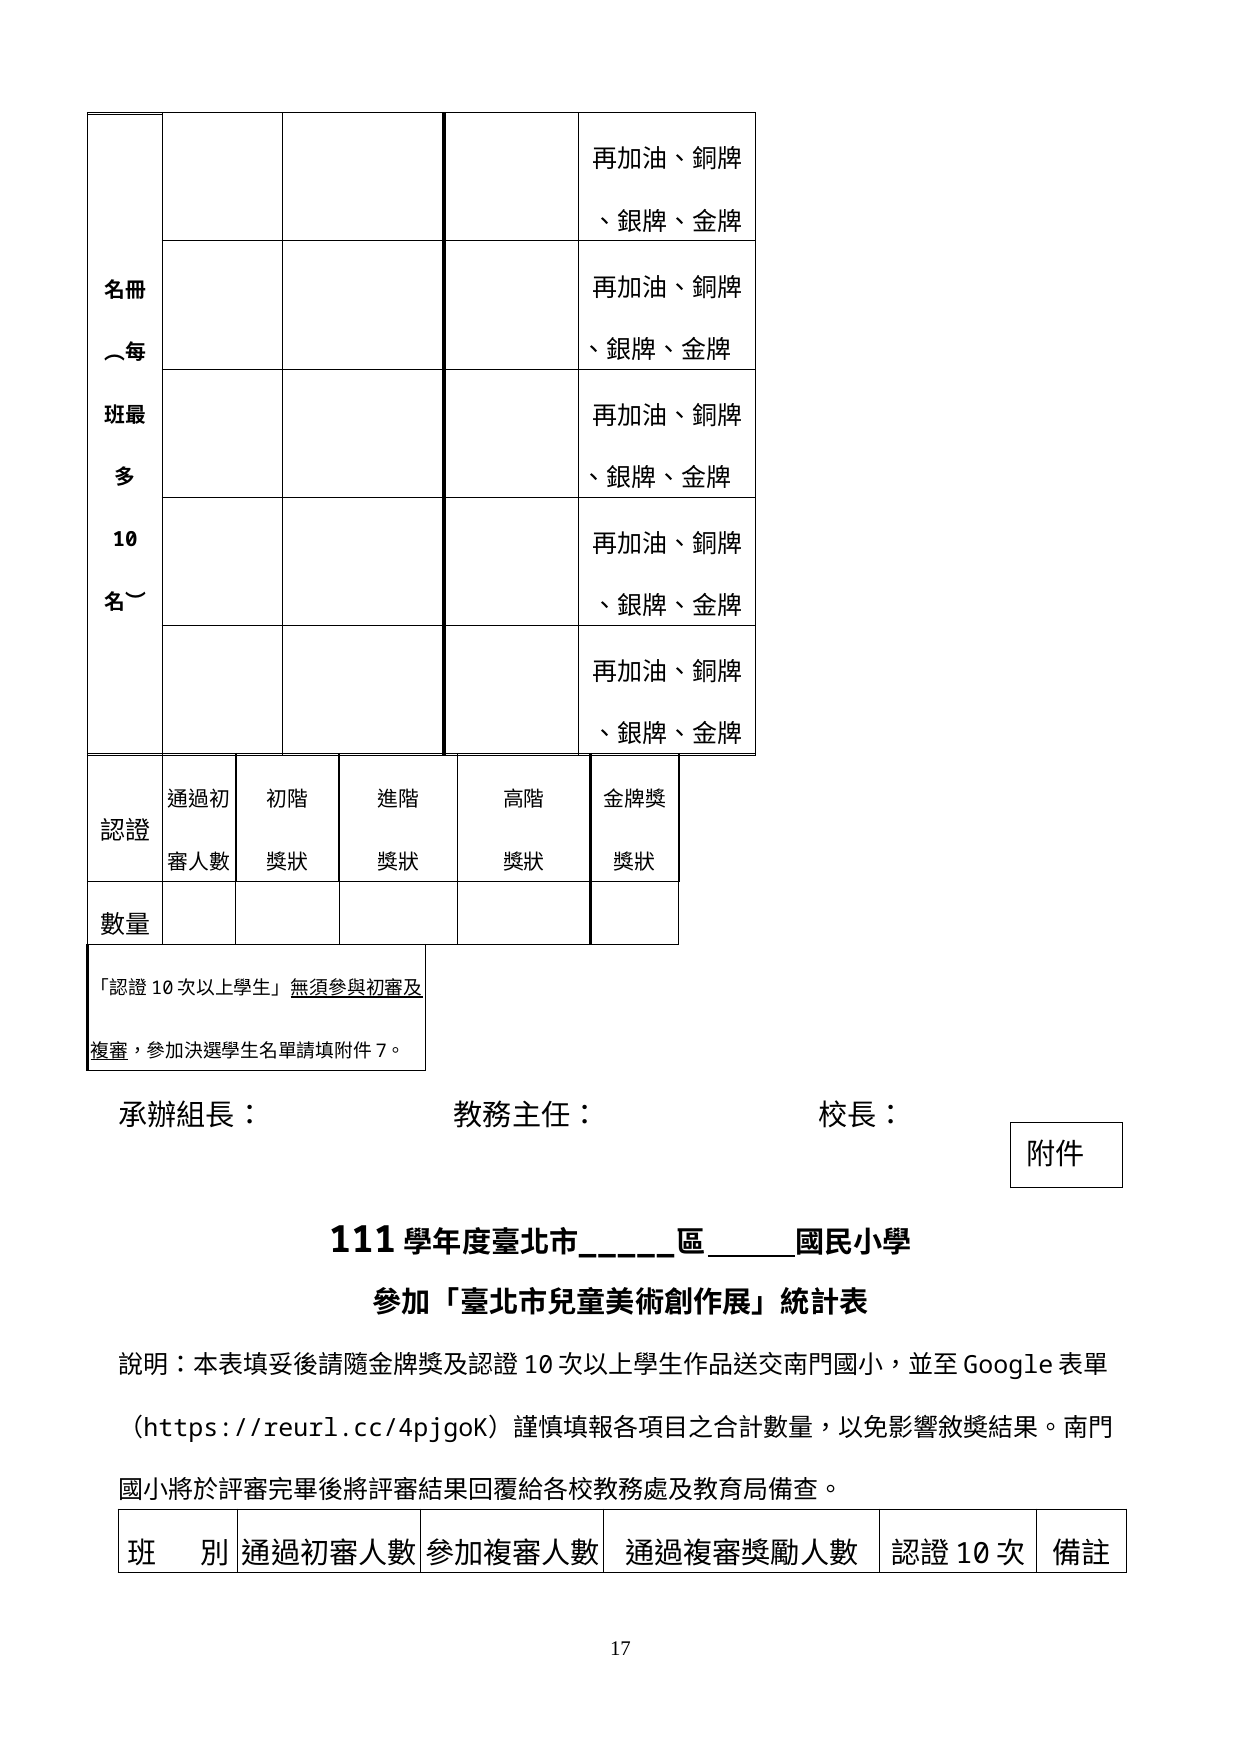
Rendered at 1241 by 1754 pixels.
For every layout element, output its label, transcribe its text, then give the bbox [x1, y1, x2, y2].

table_cell [446, 113, 578, 240]
text 說明：本表填妥後請隨金牌獎及認證10次以上學生作品送交南門國小，並至Google表單（https://reurl.cc/4pjgoK）謹慎填報各項目之合計數量，以免影響敘奬結果。南門國小將於評審完畢後將評審結果回覆給各校教務處及教育局備查。 [118, 1321, 1122, 1508]
table_cell [856, 369, 1107, 497]
table_cell [446, 370, 578, 497]
table_cell [236, 882, 339, 944]
table_cell [444, 945, 457, 1070]
table_cell [592, 882, 678, 944]
table_cell [755, 944, 856, 1070]
table_cell [755, 753, 856, 881]
table_cell [340, 882, 457, 944]
table_cell [756, 369, 856, 497]
table_cell [664, 945, 679, 1070]
table_cell [283, 241, 442, 368]
table_cell [679, 881, 755, 944]
table_cell [856, 625, 1107, 753]
table_cell [856, 881, 1107, 944]
table_cell 數量 [88, 882, 162, 944]
text 附件5 [1026, 1131, 1107, 1180]
table_header 參加複審人數 [421, 1510, 603, 1572]
table_header 備註 [1037, 1510, 1126, 1572]
table_cell [446, 498, 578, 625]
table_cell 進階 獎狀 [340, 756, 457, 881]
table_cell 高階 獎狀 [458, 756, 589, 881]
table_cell 再加油、銅牌 、銀牌、金牌 [579, 113, 755, 240]
table_cell [680, 756, 755, 881]
table_cell [756, 112, 856, 240]
table_cell 通過初審人數 [163, 756, 235, 881]
table_cell [756, 497, 856, 625]
table_header 通過複審獎勵人數 [604, 1510, 879, 1572]
table_cell [578, 945, 590, 1070]
table_cell 認證 [88, 756, 162, 881]
text 111學年度臺北市_____區 國民小學 [118, 1196, 1122, 1258]
table_header 通過初審人數 [238, 1510, 420, 1572]
table_cell [163, 370, 282, 497]
table_cell [679, 944, 755, 1070]
table_cell [755, 881, 856, 944]
table_cell [458, 882, 589, 944]
table_cell [163, 113, 282, 240]
table_cell [283, 113, 442, 240]
table_cell [856, 944, 1107, 1070]
table_cell [756, 240, 856, 368]
table_cell [446, 626, 578, 753]
table_cell 再加油、銅牌 、銀牌、金牌 [579, 241, 755, 368]
table_cell [856, 240, 1107, 368]
table_cell 再加油、銅牌 、銀牌、金牌 [579, 370, 755, 497]
table_header 認證10次 [880, 1510, 1036, 1572]
table_cell [283, 626, 442, 753]
table_cell 再加油、銅牌 、銀牌、金牌 [579, 498, 755, 625]
table_cell 金牌獎 獎狀 [592, 756, 678, 881]
table_cell 「認證10次以上學生」無須參與初審及複審，參加決選學生名單請填附件7。 [89, 945, 425, 1070]
table_cell 初階 獎狀 [237, 756, 338, 881]
table_cell 名冊︵每班最多10名︶ [88, 115, 162, 753]
table_cell [426, 945, 444, 1070]
table_cell [283, 370, 442, 497]
table_cell [283, 498, 442, 625]
table_cell 再加油、銅牌 、銀牌、金牌 [579, 626, 755, 753]
table_header 班 別 [119, 1510, 237, 1572]
table_cell [163, 626, 282, 753]
table_cell [163, 498, 282, 625]
table_cell [856, 753, 1107, 881]
text 111學年度臺北市_____區 國民小學 [1011, 1123, 1122, 1187]
table_cell [457, 945, 578, 1070]
table_cell [163, 882, 235, 944]
table_cell [590, 945, 664, 1070]
table_cell [446, 241, 578, 368]
table_cell [163, 241, 282, 368]
text 參加「臺北市兒童美術創作展」統計表 [118, 1258, 1122, 1321]
table_cell [856, 112, 1107, 240]
text 承辦組長： 教務主任： 校長： [118, 1071, 1122, 1133]
table_cell [856, 497, 1107, 625]
table_cell [756, 625, 856, 753]
